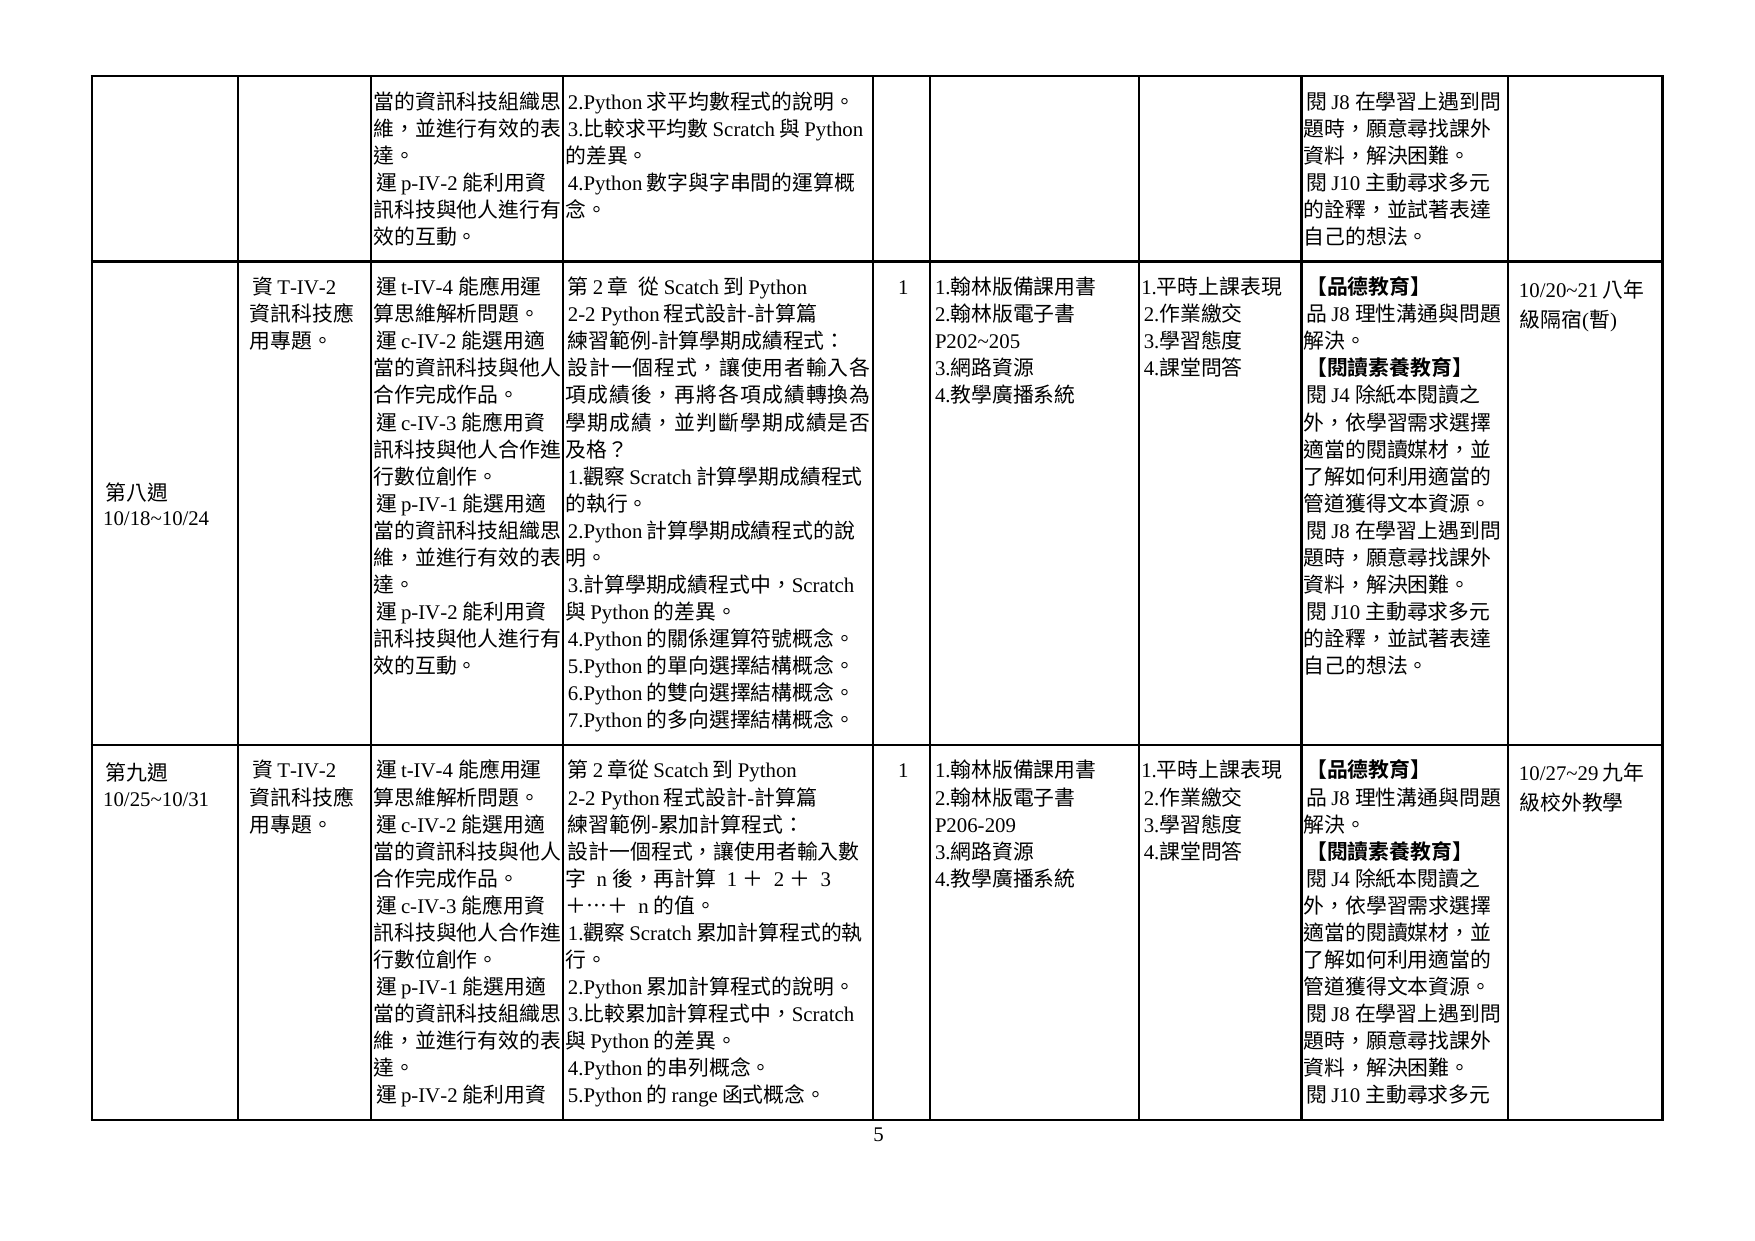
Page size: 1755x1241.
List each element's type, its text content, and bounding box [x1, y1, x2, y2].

table_cell 1.翰林版備課用書 2.翰林版電子書 P202~205 3.網路資源 4.教學廣播系統 [931, 263, 1138, 744]
table_cell [1140, 77, 1300, 260]
table_cell 運t-IV-4 能應用運算思維解析問題。 運c-IV-2 能選用適當的資訊科技與他人合作完成作品。 運c-IV-3 能應用資訊科技與他人合作進行數位創作。 運p-IV-1 能選用適當的資訊科技組織思維，並進行有效的表達。 運p-IV-2 能利用資 [372, 746, 562, 1119]
table_cell 10/27~29九年級校外教學 [1509, 746, 1661, 1119]
table_cell [93, 77, 237, 260]
table_cell 1 [874, 263, 929, 744]
table_cell 1.翰林版備課用書 2.翰林版電子書 P206-209 3.網路資源 4.教學廣播系統 [931, 746, 1138, 1119]
table_cell 2.Python求平均數程式的說明。 3.比較求平均數Scratch與Python的差異。 4.Python數字與字串間的運算概念。 [564, 77, 872, 260]
table_cell [931, 77, 1138, 260]
table_cell [239, 77, 370, 260]
table_cell 第2章 從Scatch到Python 2-2 Python程式設計-計算篇 練習範例-計算學期成績程式： 設計一個程式，讓使用者輸入各項成績後，再將各項成績轉換為學期成績，並判斷學期成績是否及格？ 1.觀察Scratch計算學期成績程式的執行。 2.Python計算學期成績程式的說明。 3.計算學期成績程式中，Scratch與Python的差異。 4.Python的關係運算符號概念。 5.Python的單向選擇結構概念。 6.Python的雙向選擇結構概念。 7.Python的多向選擇結構概念。 [564, 263, 872, 744]
table_cell 第九週 10/25~10/31 [93, 746, 237, 1119]
table_cell [1509, 77, 1661, 260]
table_cell 【品德教育】 品J8 理性溝通與問題解決。 【閱讀素養教育】 閱J4 除紙本閱讀之外，依學習需求選擇適當的閱讀媒材，並了解如何利用適當的管道獲得文本資源。 閱J8 在學習上遇到問題時，願意尋找課外資料，解決困難。 閱J10 主動尋求多元 [1303, 746, 1507, 1119]
table_cell 當的資訊科技組織思維，並進行有效的表達。 運p-IV-2 能利用資訊科技與他人進行有效的互動。 [372, 77, 562, 260]
table_cell 1.平時上課表現 2.作業繳交 3.學習態度 4.課堂問答 [1140, 746, 1300, 1119]
table_cell 第八週 10/18~10/24 [93, 263, 237, 744]
table_cell 10/20~21八年級隔宿(暫) [1509, 263, 1661, 744]
table_cell 運t-IV-4 能應用運算思維解析問題。 運c-IV-2 能選用適當的資訊科技與他人合作完成作品。 運c-IV-3 能應用資訊科技與他人合作進行數位創作。 運p-IV-1 能選用適當的資訊科技組織思維，並進行有效的表達。 運p-IV-2 能利用資訊科技與他人進行有效的互動。 [372, 263, 562, 744]
table_cell 【品德教育】 品J8 理性溝通與問題解決。 【閱讀素養教育】 閱J4 除紙本閱讀之外，依學習需求選擇適當的閱讀媒材，並了解如何利用適當的管道獲得文本資源。 閱J8 在學習上遇到問題時，願意尋找課外資料，解決困難。 閱J10 主動尋求多元的詮釋，並試著表達自己的想法。 [1303, 263, 1507, 744]
table_cell 資T-IV-2 資訊科技應用專題。 [239, 746, 370, 1119]
table_cell 1.平時上課表現 2.作業繳交 3.學習態度 4.課堂問答 [1140, 263, 1300, 744]
table_cell 閱J8 在學習上遇到問題時，願意尋找課外資料，解決困難。 閱J10 主動尋求多元的詮釋，並試著表達自己的想法。 [1303, 77, 1507, 260]
table_cell 第2章從Scatch到Python 2-2 Python程式設計-計算篇 練習範例-累加計算程式： 設計一個程式，讓使用者輸入數字 n 後，再計算 1 ＋ 2 ＋ 3 ＋⋯＋ n 的值。 1.觀察Scratch累加計算程式的執行。 2.Python累加計算程式的說明。 3.比較累加計算程式中，Scratch與Python的差異。 4.Python的串列概念。 5.Python的range函式概念。 [564, 746, 872, 1119]
table_cell 資T-IV-2 資訊科技應用專題。 [239, 263, 370, 744]
table_cell [874, 77, 929, 260]
table_cell 1 [874, 746, 929, 1119]
